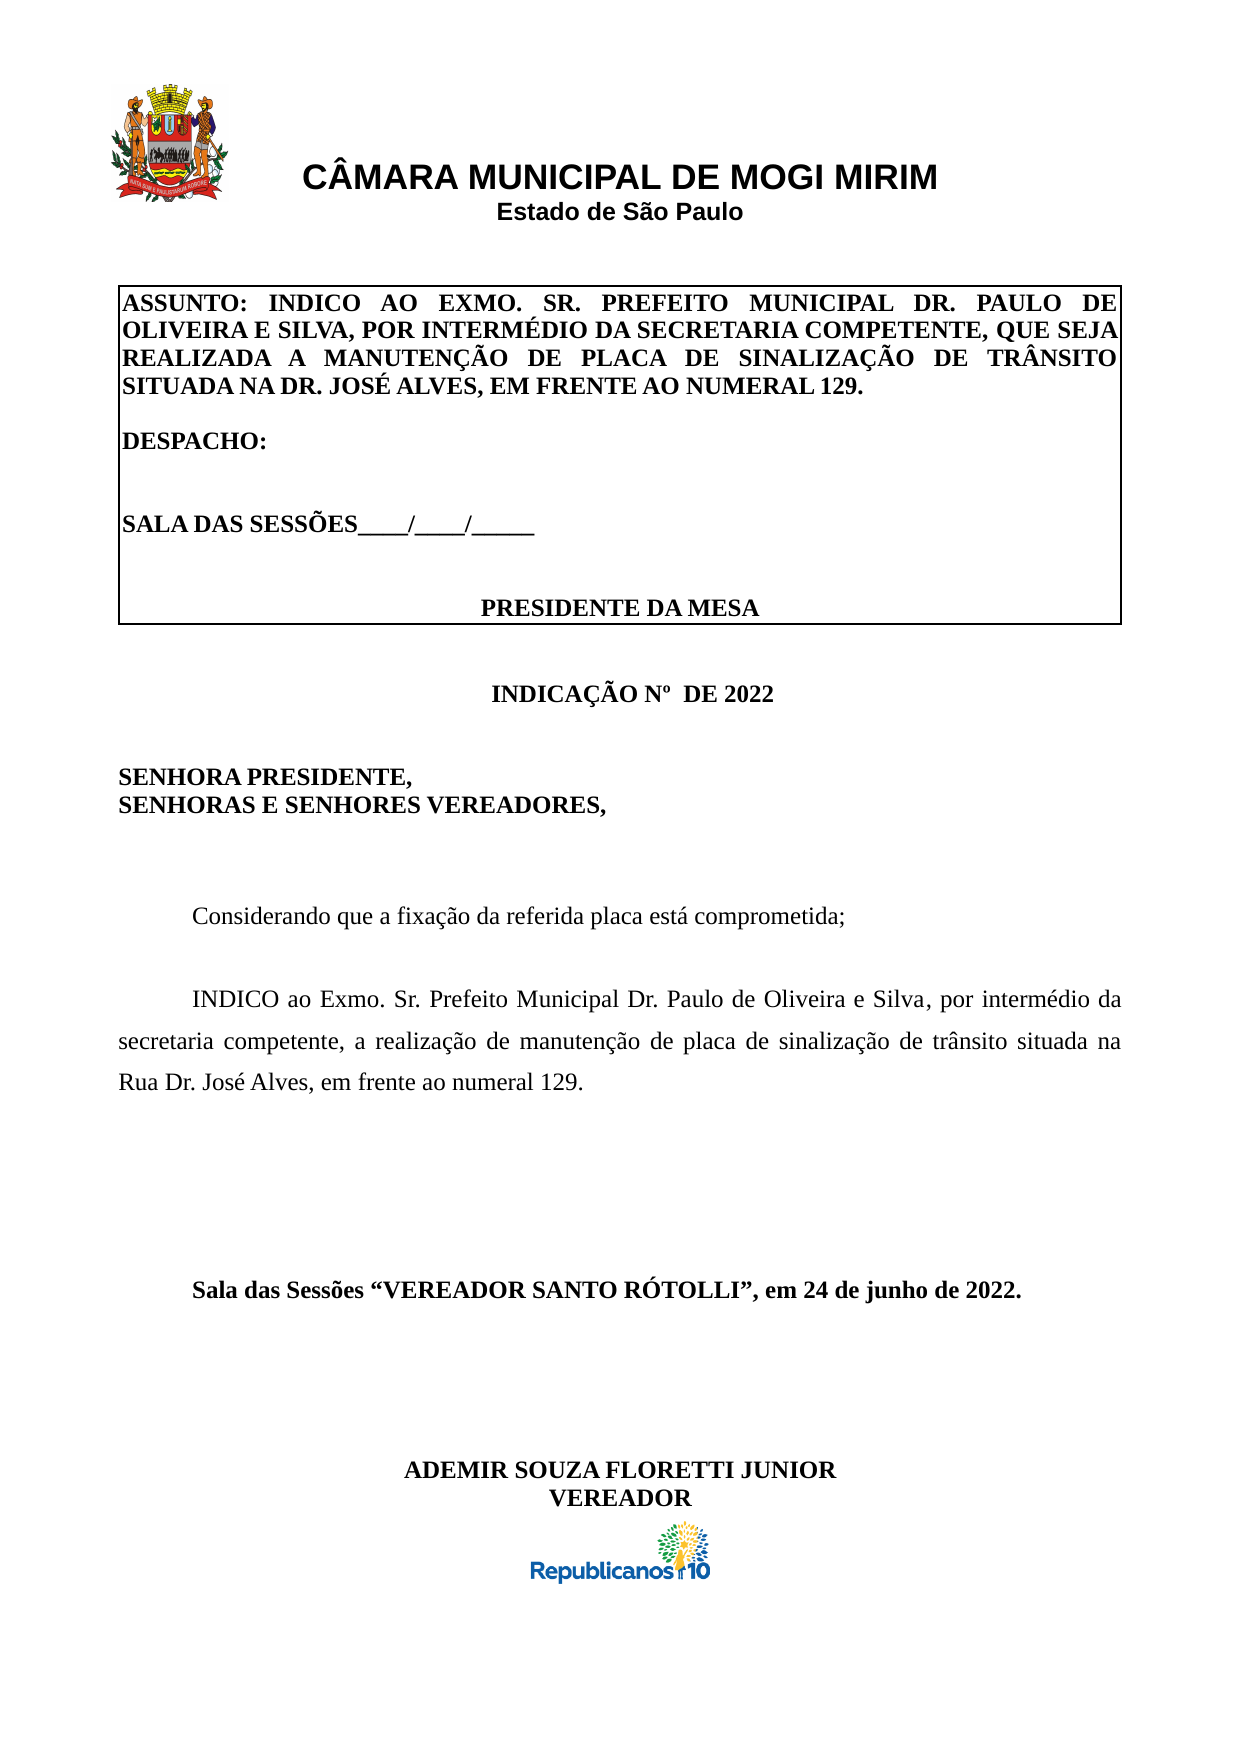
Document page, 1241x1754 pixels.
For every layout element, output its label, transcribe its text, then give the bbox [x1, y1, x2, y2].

text VEREADOR [118, 1484, 1122, 1512]
text SALA DAS SESSÕES____/____/_____ [120, 507, 1120, 538]
text SENHORA PRESIDENTE, [118, 763, 1122, 791]
text ASSUNTO: INDICO AO EXMO. SR. PREFEITO MUNICIPAL DR. PAULO DE OLIVEIRA E SILVA, POR INTERMÉDIO DA SECRETARIA COMPETENTE, QUE SEJA REALIZADA A MANUTENÇÃO DE PLACA DE SINALIZAÇÃO DE TRÂNSITO SITUADA NA DR. JOSÉ ALVES, EM FRENTE AO NUMERAL 129. [120, 287, 1120, 400]
text SENHORAS E SENHORES VEREADORES, [118, 791, 1122, 819]
text Sala das Sessões “VEREADOR SANTO RÓTOLLI”, em 24 de junho de 2022. [118, 1276, 1122, 1304]
text Considerando que a fixação da referida placa está comprometida; [118, 902, 1122, 930]
text ADEMIR SOUZA FLORETTI JUNIOR [118, 1456, 1122, 1484]
text PRESIDENTE DA MESA [120, 590, 1120, 623]
picture [530, 1516, 710, 1596]
text DESPACHO: [120, 424, 1120, 455]
picture [110, 84, 229, 202]
text INDICO ao Exmo. Sr. Prefeito Municipal Dr. Paulo de Oliveira e Silva, por intermédio da secretaria competente, a realização de manutenção de placa de sinalização de trânsito situada na Rua Dr. José Alves, em frente ao numeral 129. [118, 985, 1122, 1096]
text INDICAÇÃO Nº DE 2022 [118, 680, 1122, 708]
